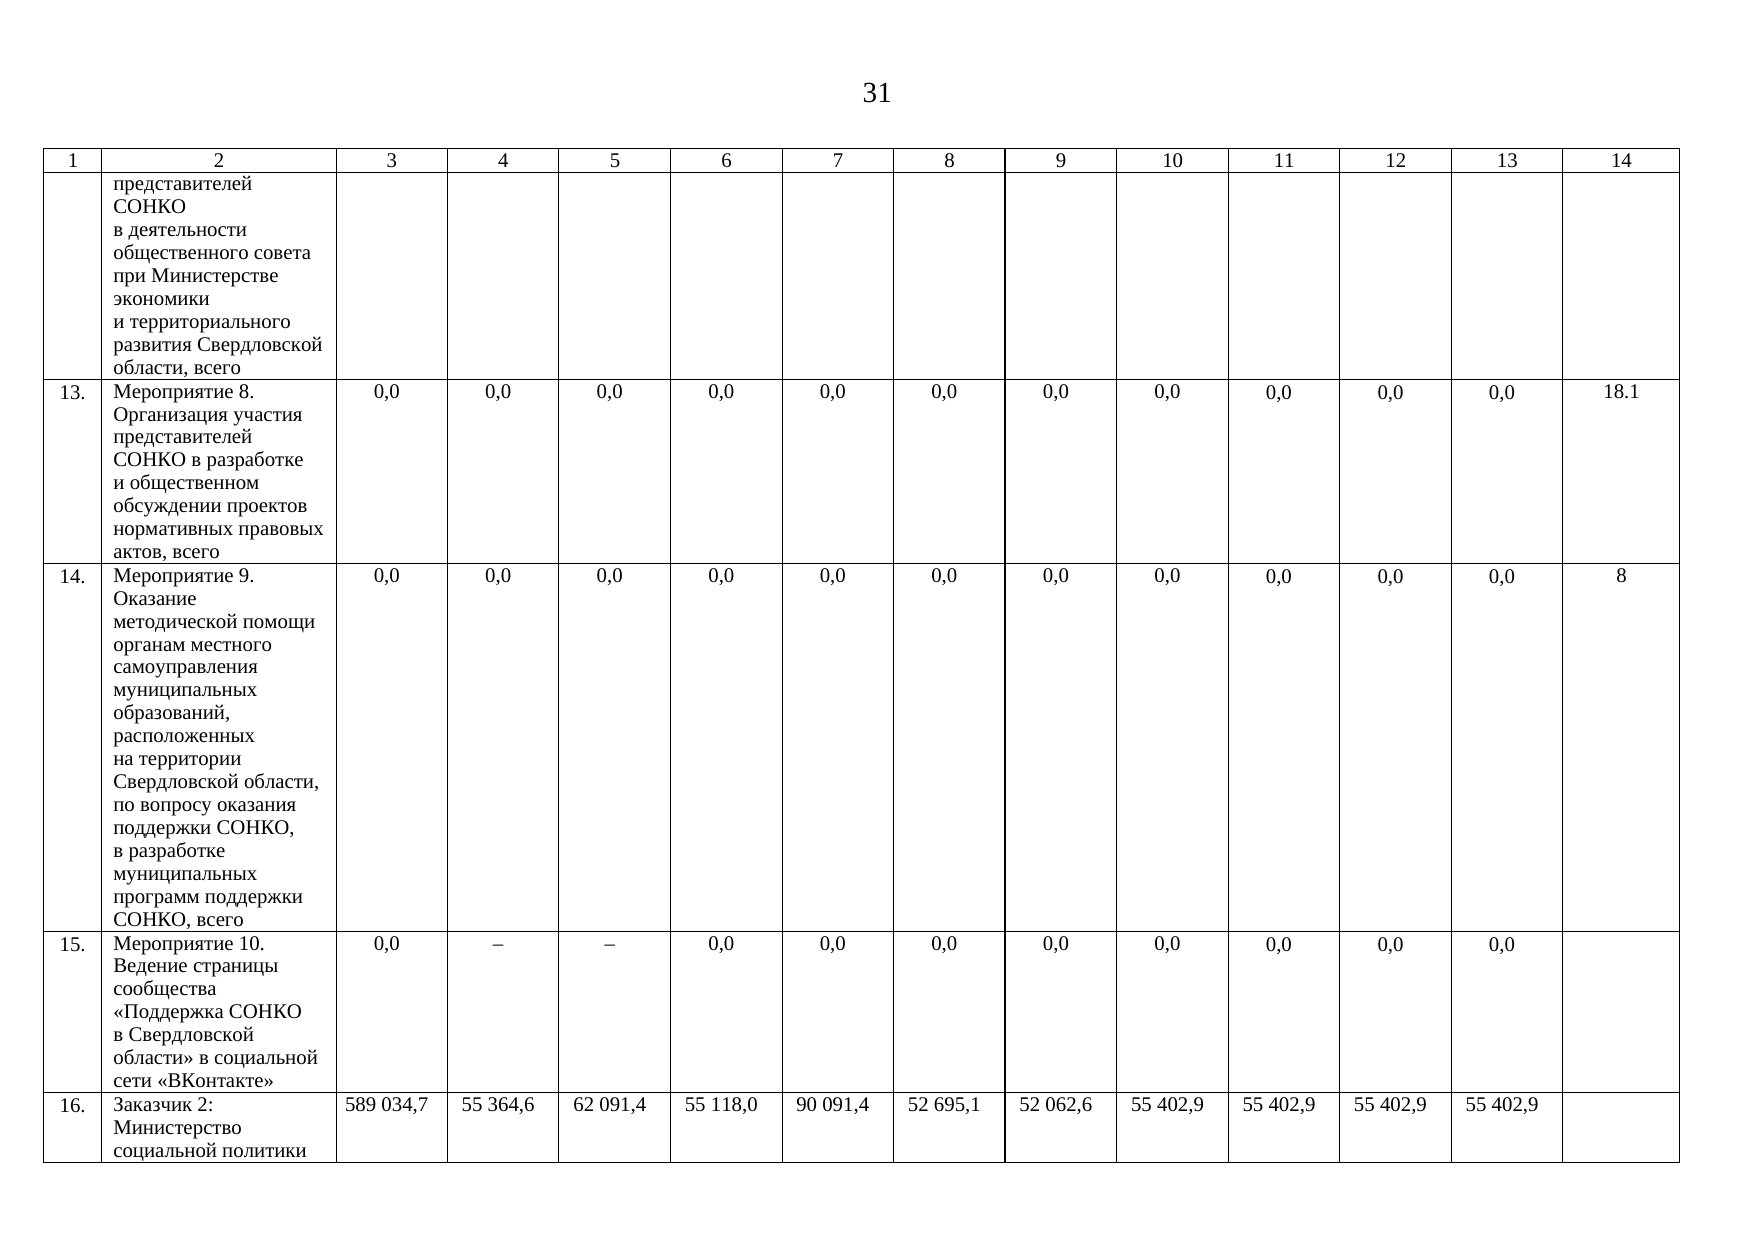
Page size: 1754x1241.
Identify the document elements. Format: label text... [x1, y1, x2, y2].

table_cell 0,0 [1117, 564, 1228, 931]
table_cell 0,0 [671, 932, 782, 1092]
table_cell 18.1 [1563, 380, 1679, 563]
table_cell 55 402,9 [1229, 1093, 1339, 1162]
table_cell 589 034,7 [337, 1093, 447, 1162]
table_cell [1006, 173, 1116, 379]
table_header 10 [1117, 149, 1228, 172]
table_cell [44, 173, 101, 379]
table_cell – [448, 932, 558, 1092]
table_cell 62 091,4 [559, 1093, 670, 1162]
table_cell 16. [44, 1093, 101, 1162]
table_header 6 [671, 149, 782, 172]
table_cell 13. [44, 380, 101, 563]
table_cell 90 091,4 [783, 1093, 893, 1162]
table_header 7 [783, 149, 893, 172]
table_cell 0,0 [894, 564, 1004, 931]
table_cell 55 118,0 [671, 1093, 782, 1162]
table_cell Мероприятие 9. Оказание методической помощи органам местного самоуправления муниципальных образований, расположенных на территории Свердловской области, по вопросу оказания поддержки СОНКО, в разработке муниципальных программ поддержки СОНКО, всего [102, 564, 336, 931]
table_header 8 [894, 149, 1004, 172]
table_header 9 [1006, 149, 1116, 172]
table_cell 52 062,6 [1006, 1093, 1116, 1162]
table_cell 0,0 [337, 932, 447, 1092]
table_header 3 [337, 149, 447, 172]
table_cell [671, 173, 782, 379]
table_cell 55 402,9 [1452, 1093, 1562, 1162]
table_cell 0,0 [894, 932, 1004, 1092]
table_cell [1563, 173, 1679, 379]
table_cell 0,0 [1229, 564, 1339, 931]
table_cell [1229, 173, 1339, 379]
table_cell 0,0 [894, 380, 1004, 563]
table_cell Заказчик 2: Министерство социальной политики [102, 1093, 336, 1162]
table_cell 0,0 [783, 564, 893, 931]
table_cell 0,0 [1117, 932, 1228, 1092]
table_cell [1563, 932, 1679, 1092]
table_header 5 [559, 149, 670, 172]
table_cell 55 402,9 [1117, 1093, 1228, 1162]
table_cell 0,0 [1229, 932, 1339, 1092]
table_cell 55 402,9 [1340, 1093, 1451, 1162]
table_cell 0,0 [559, 564, 670, 931]
table_cell 0,0 [337, 380, 447, 563]
table_cell [1117, 173, 1228, 379]
table_cell 0,0 [1452, 380, 1562, 563]
table_cell [894, 173, 1004, 379]
table_cell представителей СОНКО в деятельности общественного совета при Министерстве экономики и территориального развития Свердловской области, всего [102, 173, 336, 379]
table_cell 0,0 [337, 564, 447, 931]
table_cell 0,0 [448, 564, 558, 931]
table_header 13 [1452, 149, 1562, 172]
table_cell 0,0 [1452, 564, 1562, 931]
table_cell 0,0 [783, 380, 893, 563]
table_cell [783, 173, 893, 379]
table_cell [337, 173, 447, 379]
table_cell 0,0 [1340, 564, 1451, 931]
table_cell – [559, 932, 670, 1092]
table_cell 0,0 [1340, 380, 1451, 563]
table_cell Мероприятие 10. Ведение страницы сообщества «Поддержка СОНКО в Свердловской области» в социальной сети «ВКонтакте» [102, 932, 336, 1092]
table_header 2 [102, 149, 336, 172]
table_header 14 [1563, 149, 1679, 172]
table_cell [1340, 173, 1451, 379]
table_cell 0,0 [559, 380, 670, 563]
table_cell [1563, 1093, 1679, 1162]
table_cell [1452, 173, 1562, 379]
table_cell 0,0 [1117, 380, 1228, 563]
table_header 4 [448, 149, 558, 172]
table_cell 0,0 [671, 380, 782, 563]
table_cell 0,0 [1006, 380, 1116, 563]
table_cell 0,0 [1452, 932, 1562, 1092]
table_cell 52 695,1 [894, 1093, 1004, 1162]
table_cell 0,0 [1340, 932, 1451, 1092]
table_header 12 [1340, 149, 1451, 172]
table_header 1 [44, 149, 101, 172]
table_header 11 [1229, 149, 1339, 172]
table_cell 0,0 [783, 932, 893, 1092]
table_cell 0,0 [1006, 932, 1116, 1092]
table_cell [559, 173, 670, 379]
table_cell 14. [44, 564, 101, 931]
table_cell 15. [44, 932, 101, 1092]
table_cell 55 364,6 [448, 1093, 558, 1162]
table_cell 0,0 [1229, 380, 1339, 563]
table_cell [448, 173, 558, 379]
table_cell 0,0 [448, 380, 558, 563]
table_cell Мероприятие 8. Организация участия представителей СОНКО в разработке и общественном обсуждении проектов нормативных правовых актов, всего [102, 380, 336, 563]
table_cell 8 [1563, 564, 1679, 931]
table_cell 0,0 [1006, 564, 1116, 931]
table_cell 0,0 [671, 564, 782, 931]
